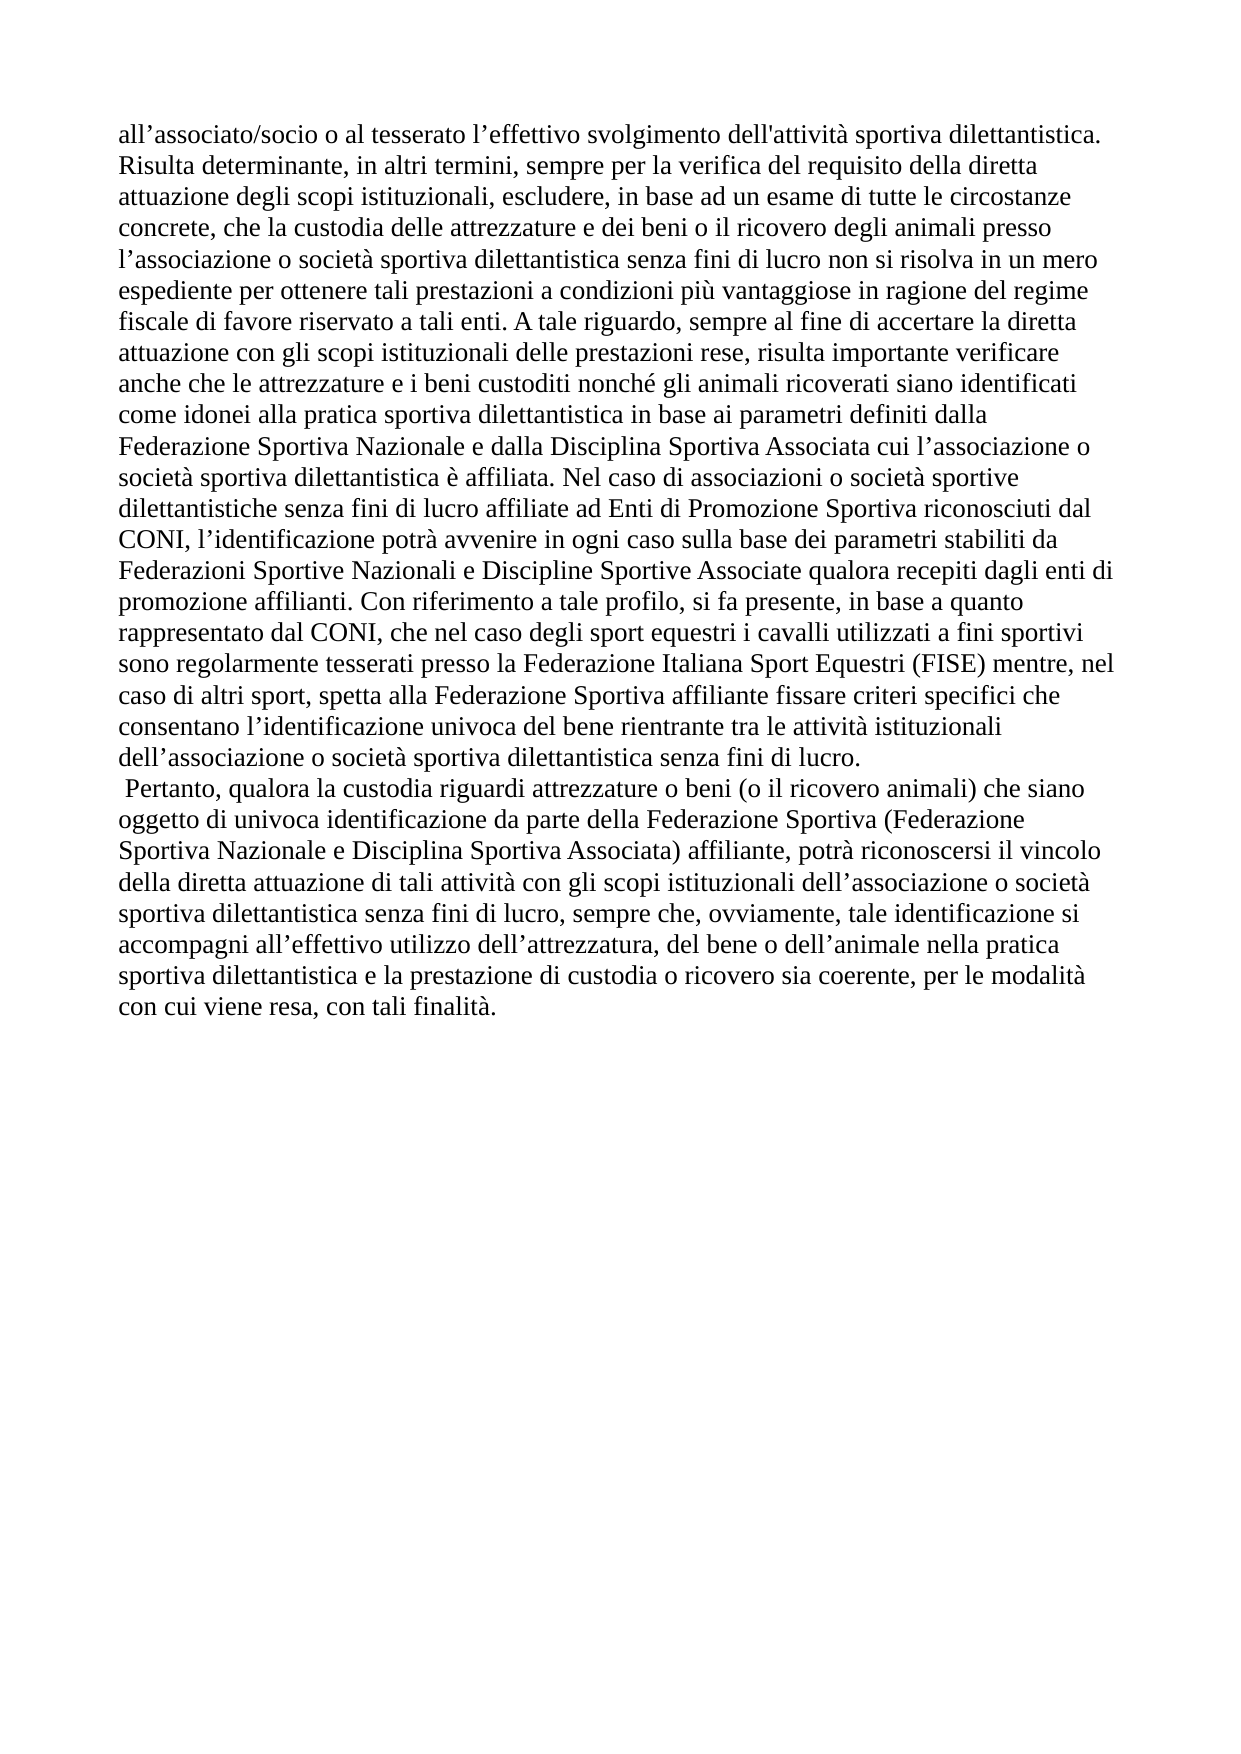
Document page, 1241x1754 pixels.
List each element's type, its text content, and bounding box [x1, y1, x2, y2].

text Pertanto, qualora la custodia riguardi attrezzature o beni (o il ricovero animali) che siano oggetto di univoca identificazione da parte della Federazione Sportiva (Federazione Sportiva Nazionale e Disciplina Sportiva Associata) affiliante, potrà riconoscersi il vincolo della diretta attuazione di tali attività con gli scopi istituzionali dell’associazione o società sportiva dilettantistica senza fini di lucro, sempre che, ovviamente, tale identificazione si accompagni all’effettivo utilizzo dell’attrezzatura, del bene o dell’animale nella pratica sportiva dilettantistica e la prestazione di custodia o ricovero sia coerente, per le modalità con cui viene resa, con tali finalità. [118, 772, 1122, 1021]
text all’associato/socio o al tesserato l’effettivo svolgimento dell'attività sportiva dilettantistica. Risulta determinante, in altri termini, sempre per la verifica del requisito della diretta attuazione degli scopi istituzionali, escludere, in base ad un esame di tutte le circostanze concrete, che la custodia delle attrezzature e dei beni o il ricovero degli animali presso l’associazione o società sportiva dilettantistica senza fini di lucro non si risolva in un mero espediente per ottenere tali prestazioni a condizioni più vantaggiose in ragione del regime fiscale di favore riservato a tali enti. A tale riguardo, sempre al fine di accertare la diretta attuazione con gli scopi istituzionali delle prestazioni rese, risulta importante verificare anche che le attrezzature e i beni custoditi nonché gli animali ricoverati siano identificati come idonei alla pratica sportiva dilettantistica in base ai parametri definiti dalla Federazione Sportiva Nazionale e dalla Disciplina Sportiva Associata cui l’associazione o società sportiva dilettantistica è affiliata. Nel caso di associazioni o società sportive dilettantistiche senza fini di lucro affiliate ad Enti di Promozione Sportiva riconosciuti dal CONI, l’identificazione potrà avvenire in ogni caso sulla base dei parametri stabiliti da Federazioni Sportive Nazionali e Discipline Sportive Associate qualora recepiti dagli enti di promozione affilianti. Con riferimento a tale profilo, si fa presente, in base a quanto rappresentato dal CONI, che nel caso degli sport equestri i cavalli utilizzati a fini sportivi sono regolarmente tesserati presso la Federazione Italiana Sport Equestri (FISE) mentre, nel caso di altri sport, spetta alla Federazione Sportiva affiliante fissare criteri specifici che consentano l’identificazione univoca del bene rientrante tra le attività istituzionali dell’associazione o società sportiva dilettantistica senza fini di lucro. [118, 118, 1122, 772]
